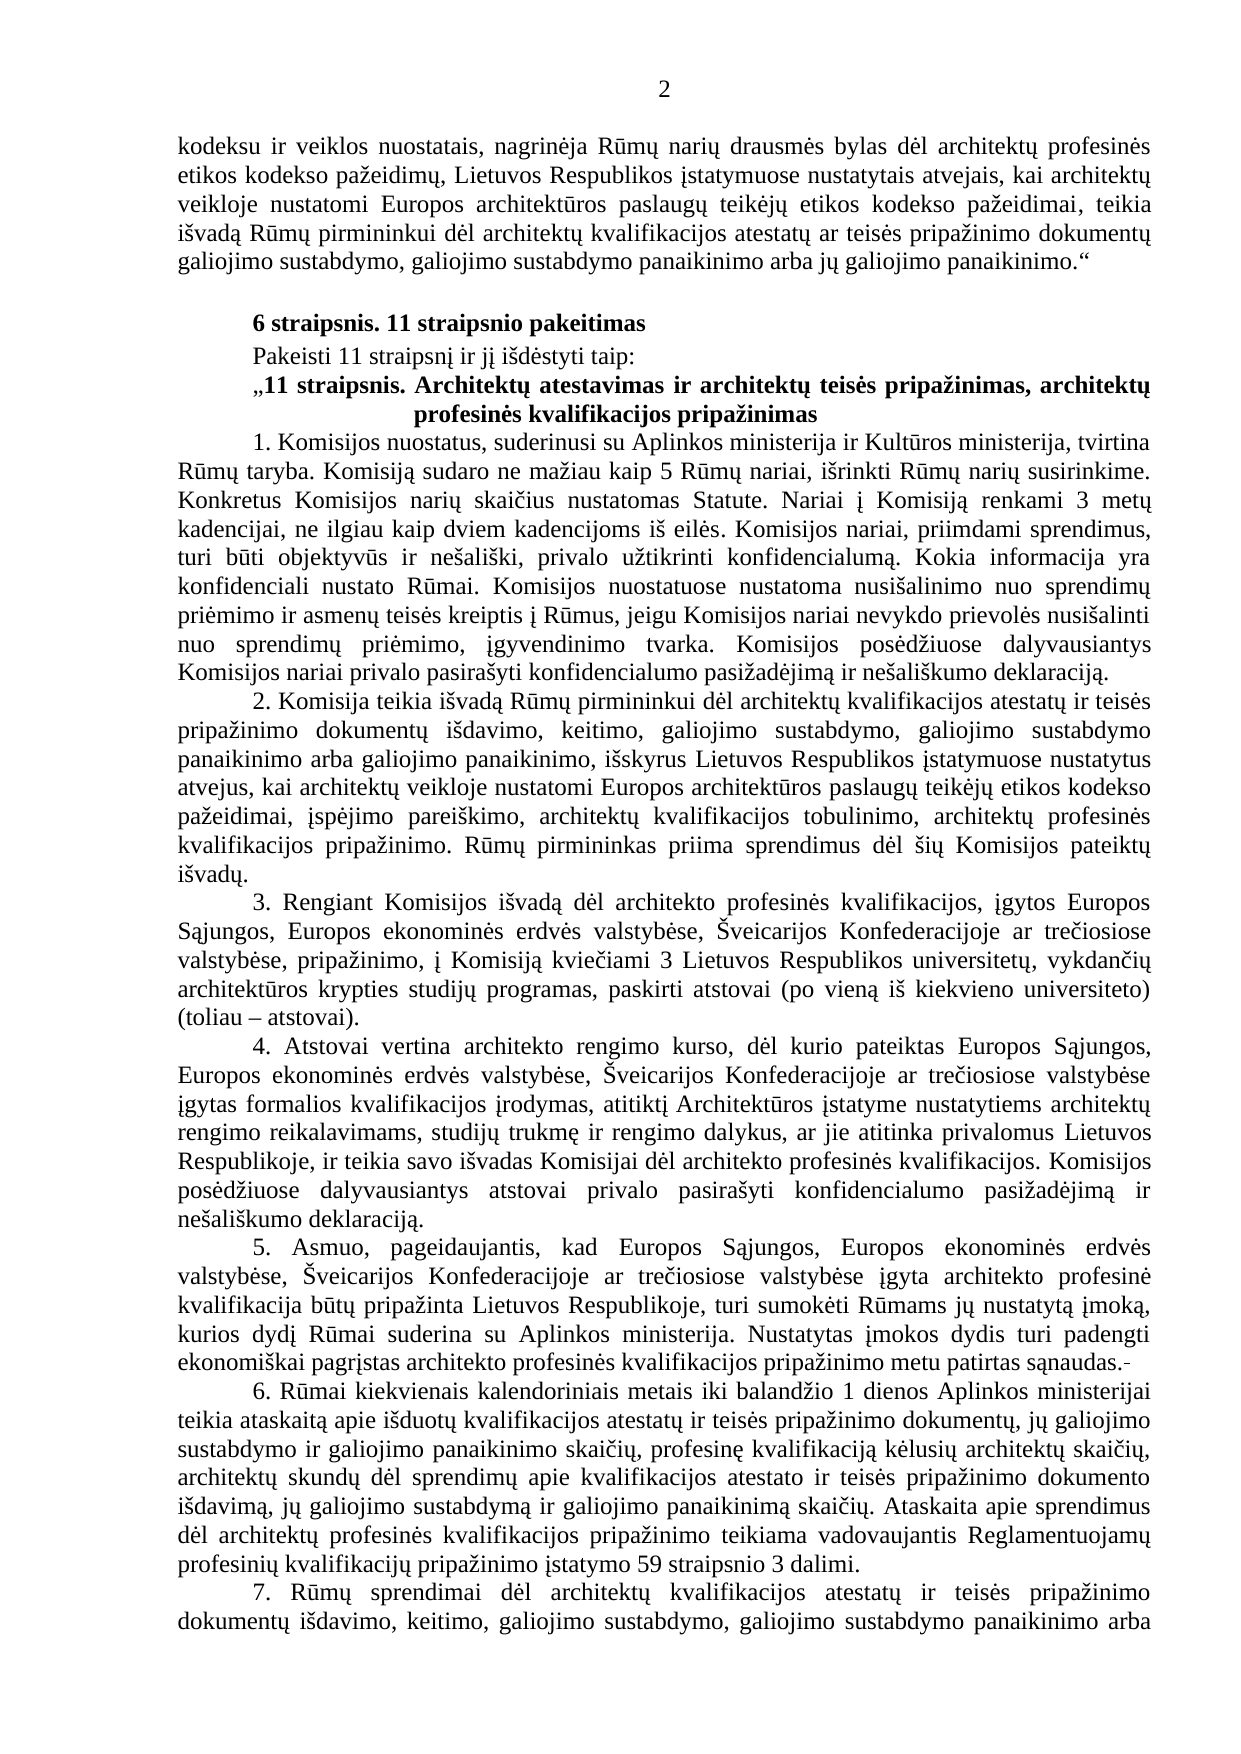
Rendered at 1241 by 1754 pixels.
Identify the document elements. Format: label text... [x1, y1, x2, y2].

text 6 straipsnis. 11 straipsnio pakeitimas [177, 308, 1152, 337]
text 1. Komisijos nuostatus, suderinusi su Aplinkos ministerija ir Kultūros ministerija, tvirtina Rūmų taryba. Komisiją sudaro ne mažiau kaip 5 Rūmų nariai, išrinkti Rūmų narių susirinkime. Konkretus Komisijos narių skaičius nustatomas Statute. Nariai į Komisiją renkami 3 metų kadencijai, ne ilgiau kaip dviem kadencijoms iš eilės. Komisijos nariai, priimdami sprendimus, turi būti objektyvūs ir nešališki, privalo užtikrinti konfidencialumą. Kokia informacija yra konfidenciali nustato Rūmai. Komisijos nuostatuose nustatoma nusišalinimo nuo sprendimų priėmimo ir asmenų teisės kreiptis į Rūmus, jeigu Komisijos nariai nevykdo prievolės nusišalinti nuo sprendimų priėmimo, įgyvendinimo tvarka. Komisijos posėdžiuose dalyvausiantys Komisijos nariai privalo pasirašyti konfidencialumo pasižadėjimą ir nešališkumo deklaraciją. [177, 427, 1152, 686]
text Pakeisti 11 straipsnį ir jį išdėstyti taip: [177, 341, 1152, 370]
text „11 straipsnis. Architektų atestavimas ir architektų teisės pripažinimas, architektų profesinės kvalifikacijos pripažinimas [252, 370, 1152, 427]
text kodeksu ir veiklos nuostatais, nagrinėja Rūmų narių drausmės bylas dėl architektų profesinės etikos kodekso pažeidimų, Lietuvos Respublikos įstatymuose nustatytais atvejais, kai architektų veikloje nustatomi Europos architektūros paslaugų teikėjų etikos kodekso pažeidimai, teikia išvadą Rūmų pirmininkui dėl architektų kvalifikacijos atestatų ar teisės pripažinimo dokumentų galiojimo sustabdymo, galiojimo sustabdymo panaikinimo arba jų galiojimo panaikinimo.“ [177, 131, 1152, 275]
text 6. Rūmai kiekvienais kalendoriniais metais iki balandžio 1 dienos Aplinkos ministerijai teikia ataskaitą apie išduotų kvalifikacijos atestatų ir teisės pripažinimo dokumentų, jų galiojimo sustabdymo ir galiojimo panaikinimo skaičių, profesinę kvalifikaciją kėlusių architektų skaičių, architektų skundų dėl sprendimų apie kvalifikacijos atestato ir teisės pripažinimo dokumento išdavimą, jų galiojimo sustabdymą ir galiojimo panaikinimą skaičių. Ataskaita apie sprendimus dėl architektų profesinės kvalifikacijos pripažinimo teikiama vadovaujantis Reglamentuojamų profesinių kvalifikacijų pripažinimo įstatymo 59 straipsnio 3 dalimi. [177, 1376, 1152, 1577]
text 5. Asmuo, pageidaujantis, kad Europos Sąjungos, Europos ekonominės erdvės valstybėse, Šveicarijos Konfederacijoje ar trečiosiose valstybėse įgyta architekto profesinė kvalifikacija būtų pripažinta Lietuvos Respublikoje, turi sumokėti Rūmams jų nustatytą įmoką, kurios dydį Rūmai suderina su Aplinkos ministerija. Nustatytas įmokos dydis turi padengti ekonomiškai pagrįstas architekto profesinės kvalifikacijos pripažinimo metu patirtas sąnaudas. [177, 1232, 1152, 1376]
text 4. Atstovai vertina architekto rengimo kurso, dėl kurio pateiktas Europos Sąjungos, Europos ekonominės erdvės valstybėse, Šveicarijos Konfederacijoje ar trečiosiose valstybėse įgytas formalios kvalifikacijos įrodymas, atitiktį Architektūros įstatyme nustatytiems architektų rengimo reikalavimams, studijų trukmę ir rengimo dalykus, ar jie atitinka privalomus Lietuvos Respublikoje, ir teikia savo išvadas Komisijai dėl architekto profesinės kvalifikacijos. Komisijos posėdžiuose dalyvausiantys atstovai privalo pasirašyti konfidencialumo pasižadėjimą ir nešališkumo deklaraciją. [177, 1031, 1152, 1232]
text 3. Rengiant Komisijos išvadą dėl architekto profesinės kvalifikacijos, įgytos Europos Sąjungos, Europos ekonominės erdvės valstybėse, Šveicarijos Konfederacijoje ar trečiosiose valstybėse, pripažinimo, į Komisiją kviečiami 3 Lietuvos Respublikos universitetų, vykdančių architektūros krypties studijų programas, paskirti atstovai (po vieną iš kiekvieno universiteto) (toliau – atstovai). [177, 887, 1152, 1031]
text 2. Komisija teikia išvadą Rūmų pirmininkui dėl architektų kvalifikacijos atestatų ir teisės pripažinimo dokumentų išdavimo, keitimo, galiojimo sustabdymo, galiojimo sustabdymo panaikinimo arba galiojimo panaikinimo, išskyrus Lietuvos Respublikos įstatymuose nustatytus atvejus, kai architektų veikloje nustatomi Europos architektūros paslaugų teikėjų etikos kodekso pažeidimai, įspėjimo pareiškimo, architektų kvalifikacijos tobulinimo, architektų profesinės kvalifikacijos pripažinimo. Rūmų pirmininkas priima sprendimus dėl šių Komisijos pateiktų išvadų. [177, 686, 1152, 887]
text 7. Rūmų sprendimai dėl architektų kvalifikacijos atestatų ir teisės pripažinimo dokumentų išdavimo, keitimo, galiojimo sustabdymo, galiojimo sustabdymo panaikinimo arba [177, 1577, 1152, 1635]
